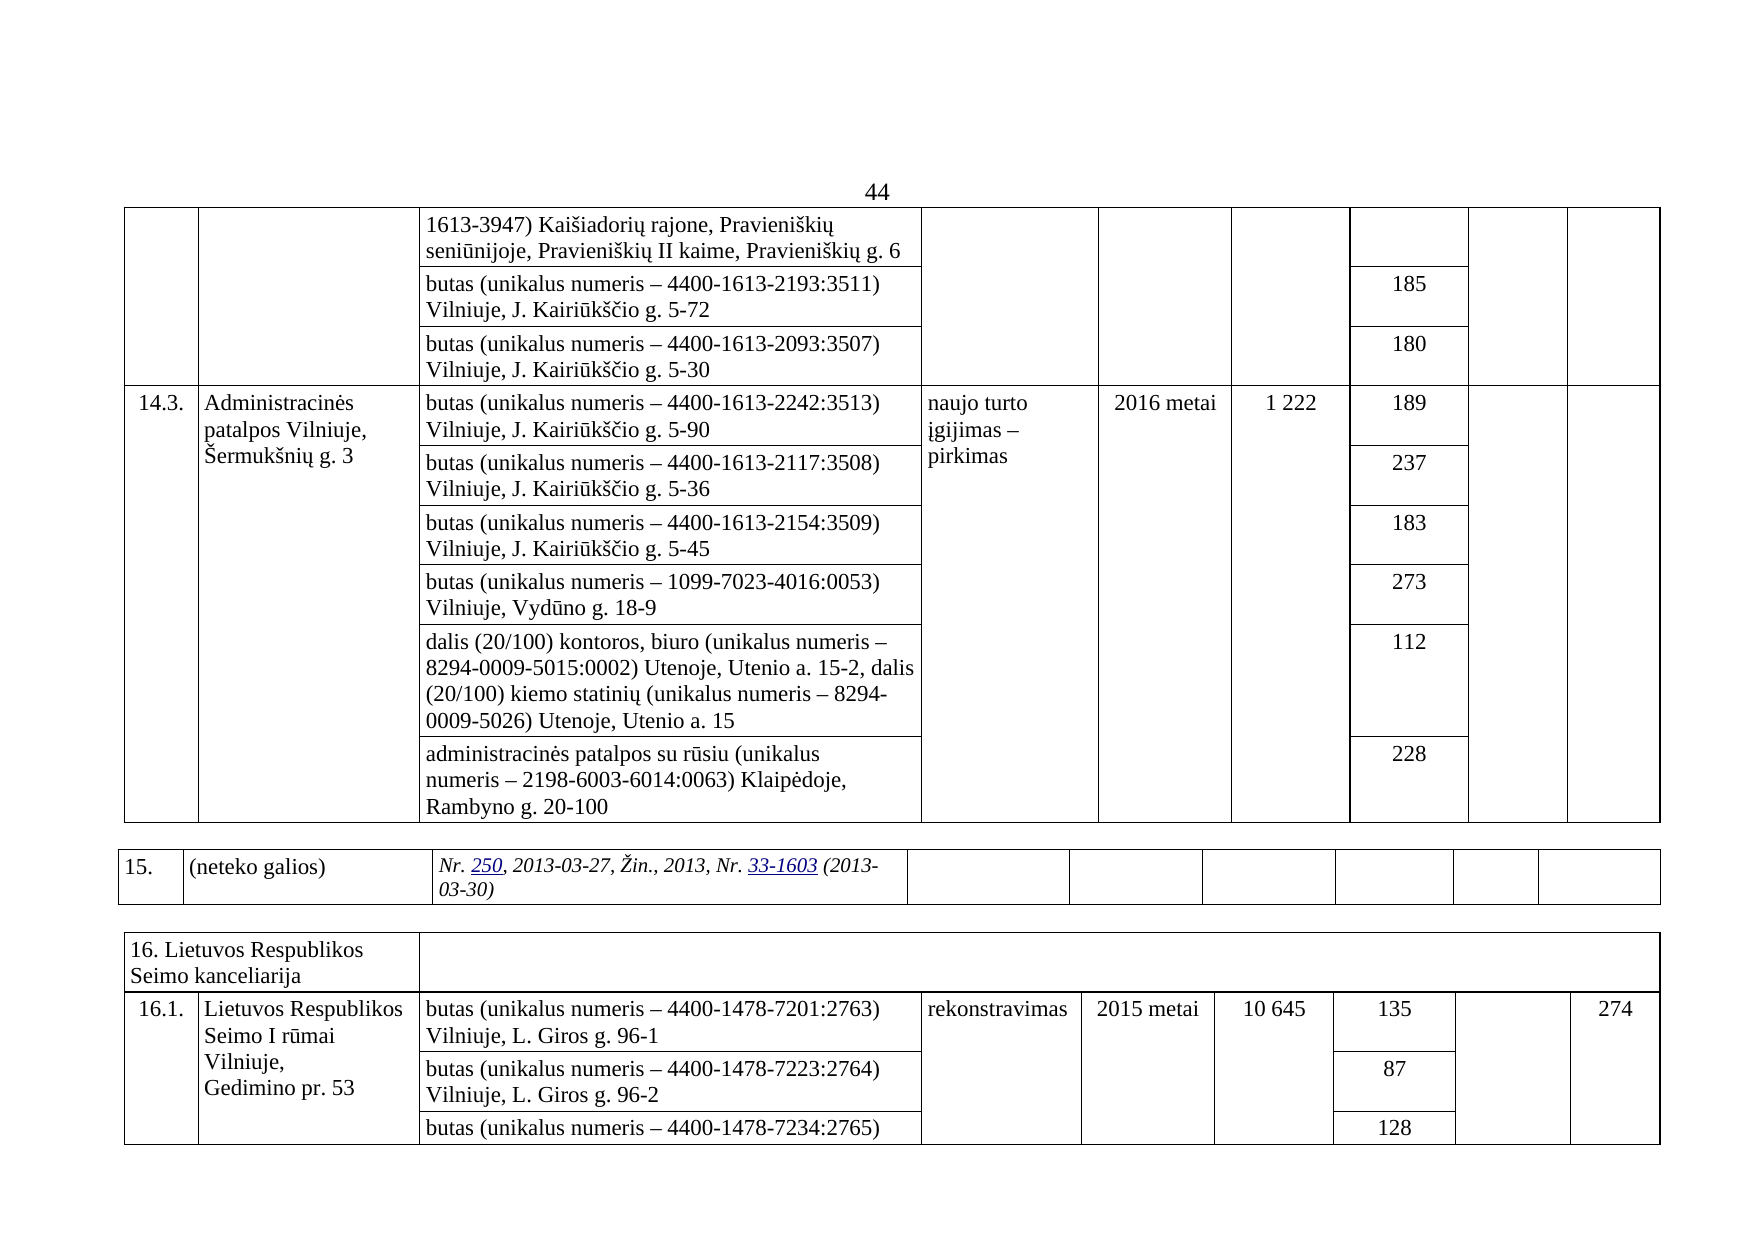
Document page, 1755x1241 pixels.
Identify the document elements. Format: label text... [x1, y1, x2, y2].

table_header [1070, 850, 1202, 904]
table_cell 183 [1351, 506, 1468, 564]
table_header [908, 850, 1069, 904]
table_cell butas (unikalus numeris – 4400-1478-7234:2765) [420, 1112, 921, 1144]
table_cell 128 [1334, 1112, 1455, 1144]
table_cell butas (unikalus numeris – 4400-1613-2093:3507) Vilniuje, J. Kairiūkščio g. 5-30 [420, 327, 921, 385]
table_cell Lietuvos Respublikos Seimo I rūmai Vilniuje, Gedimino pr. 53 [199, 993, 419, 1144]
table_cell butas (unikalus numeris – 4400-1613-2154:3509) Vilniuje, J. Kairiūkščio g. 5-45 [420, 506, 921, 564]
table_header (neteko galios) [184, 850, 432, 904]
table_header 15. [119, 850, 183, 904]
table_header [1336, 850, 1453, 904]
table_cell 10 645 [1215, 993, 1333, 1144]
table_cell rekonstravimas [922, 993, 1081, 1144]
table_header 16. Lietuvos Respublikos Seimo kanceliarija [125, 933, 419, 991]
table_cell 273 [1351, 565, 1468, 624]
table_cell [1568, 386, 1659, 822]
table_cell butas (unikalus numeris – 4400-1478-7201:2763) Vilniuje, L. Giros g. 96-1 [420, 993, 921, 1051]
table_cell [1469, 208, 1567, 385]
table_cell 1613-3947) Kaišiadorių rajone, Pravieniškių seniūnijoje, Pravieniškių II kaime, Pravieniškių g. 6 [420, 208, 921, 266]
table_cell 16.1. [125, 993, 198, 1144]
table_cell naujo turto įgijimas – pirkimas [922, 386, 1098, 822]
table_cell [922, 208, 1098, 385]
table_cell 189 [1351, 386, 1468, 445]
table_header [1539, 850, 1660, 904]
table_cell butas (unikalus numeris – 1099-7023-4016:0053) Vilniuje, Vydūno g. 18-9 [420, 565, 921, 624]
table_cell 135 [1334, 993, 1455, 1051]
table_header [1203, 850, 1335, 904]
table_cell 112 [1351, 625, 1468, 736]
table_cell 1 222 [1232, 386, 1349, 822]
table_cell butas (unikalus numeris – 4400-1613-2242:3513) Vilniuje, J. Kairiūkščio g. 5-90 [420, 386, 921, 445]
table_cell administracinės patalpos su rūsiu (unikalus numeris – 2198-6003-6014:0063) Klaipėdoje, Rambyno g. 20-100 [420, 737, 921, 822]
table_cell 228 [1351, 737, 1468, 822]
table_cell 274 [1571, 993, 1659, 1144]
table_cell [1469, 386, 1567, 822]
table_cell [1456, 993, 1570, 1144]
table_cell 185 [1351, 267, 1468, 326]
table_cell dalis (20/100) kontoros, biuro (unikalus numeris – 8294-0009-5015:0002) Utenoje, Utenio a. 15-2, dalis (20/100) kiemo statinių (unikalus numeris – 8294-0009-5026) Utenoje, Utenio a. 15 [420, 625, 921, 736]
table_header Nr. 250, 2013-03-27, Žin., 2013, Nr. 33-1603 (2013-03-30) [433, 850, 907, 904]
table_cell 180 [1351, 327, 1468, 385]
table_cell [1568, 208, 1659, 385]
table_cell [1351, 208, 1468, 266]
table_cell [125, 208, 198, 385]
table_cell butas (unikalus numeris – 4400-1478-7223:2764) Vilniuje, L. Giros g. 96-2 [420, 1052, 921, 1111]
table_header [420, 933, 1659, 991]
table_cell [199, 208, 419, 385]
table_cell [1232, 208, 1349, 385]
table_cell 2016 metai [1099, 386, 1231, 822]
table_cell 87 [1334, 1052, 1455, 1111]
table_cell Administracinės patalpos Vilniuje, Šermukšnių g. 3 [199, 386, 419, 822]
table_cell [1099, 208, 1231, 385]
table_cell 237 [1351, 446, 1468, 504]
table_cell 2015 metai [1082, 993, 1214, 1144]
table_header [1454, 850, 1538, 904]
table_cell 14.3. [125, 386, 198, 822]
table_cell butas (unikalus numeris – 4400-1613-2117:3508) Vilniuje, J. Kairiūkščio g. 5-36 [420, 446, 921, 504]
table_cell butas (unikalus numeris – 4400-1613-2193:3511) Vilniuje, J. Kairiūkščio g. 5-72 [420, 267, 921, 326]
